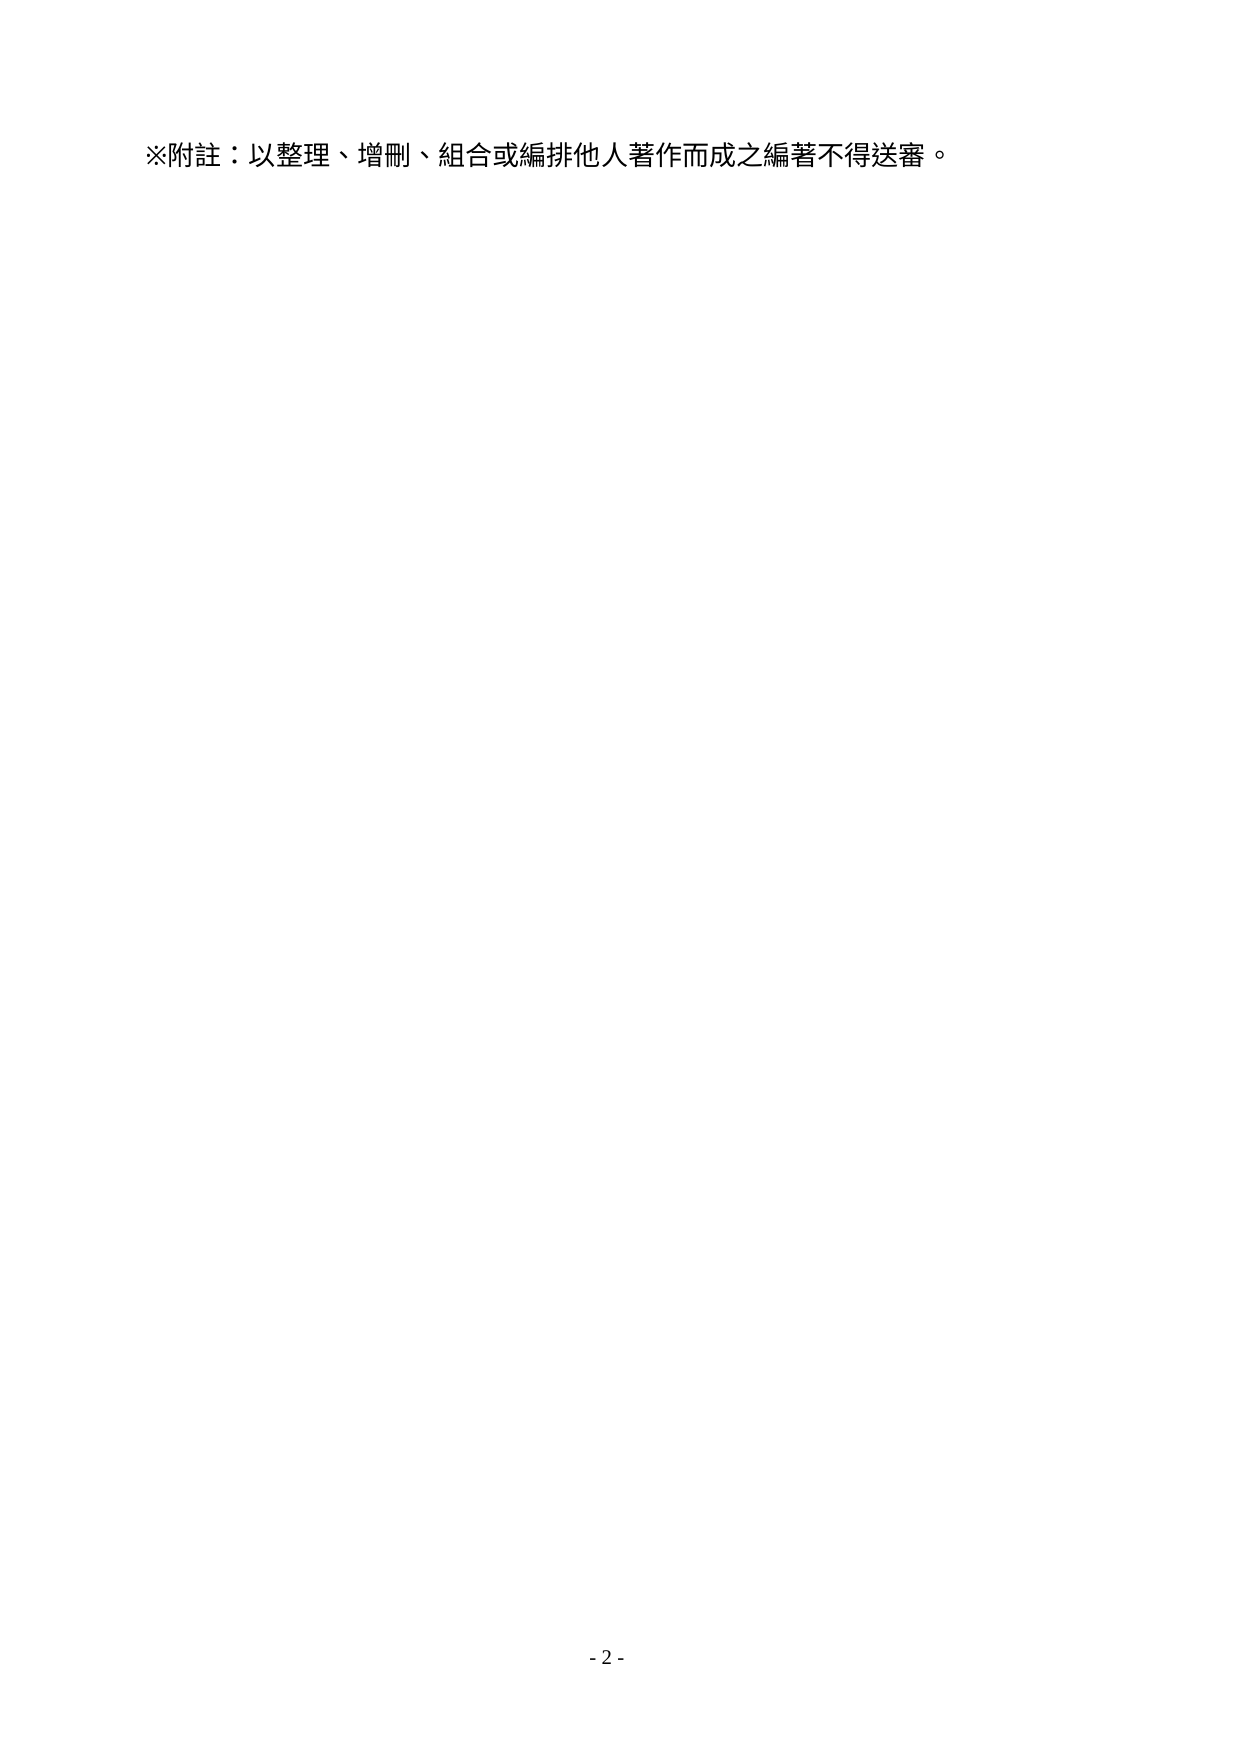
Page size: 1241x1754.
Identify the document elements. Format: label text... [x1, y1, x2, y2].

text ※附註：以整理、增刪、組合或編排他人著作而成之編著不得送審。 [118, 112, 1122, 175]
